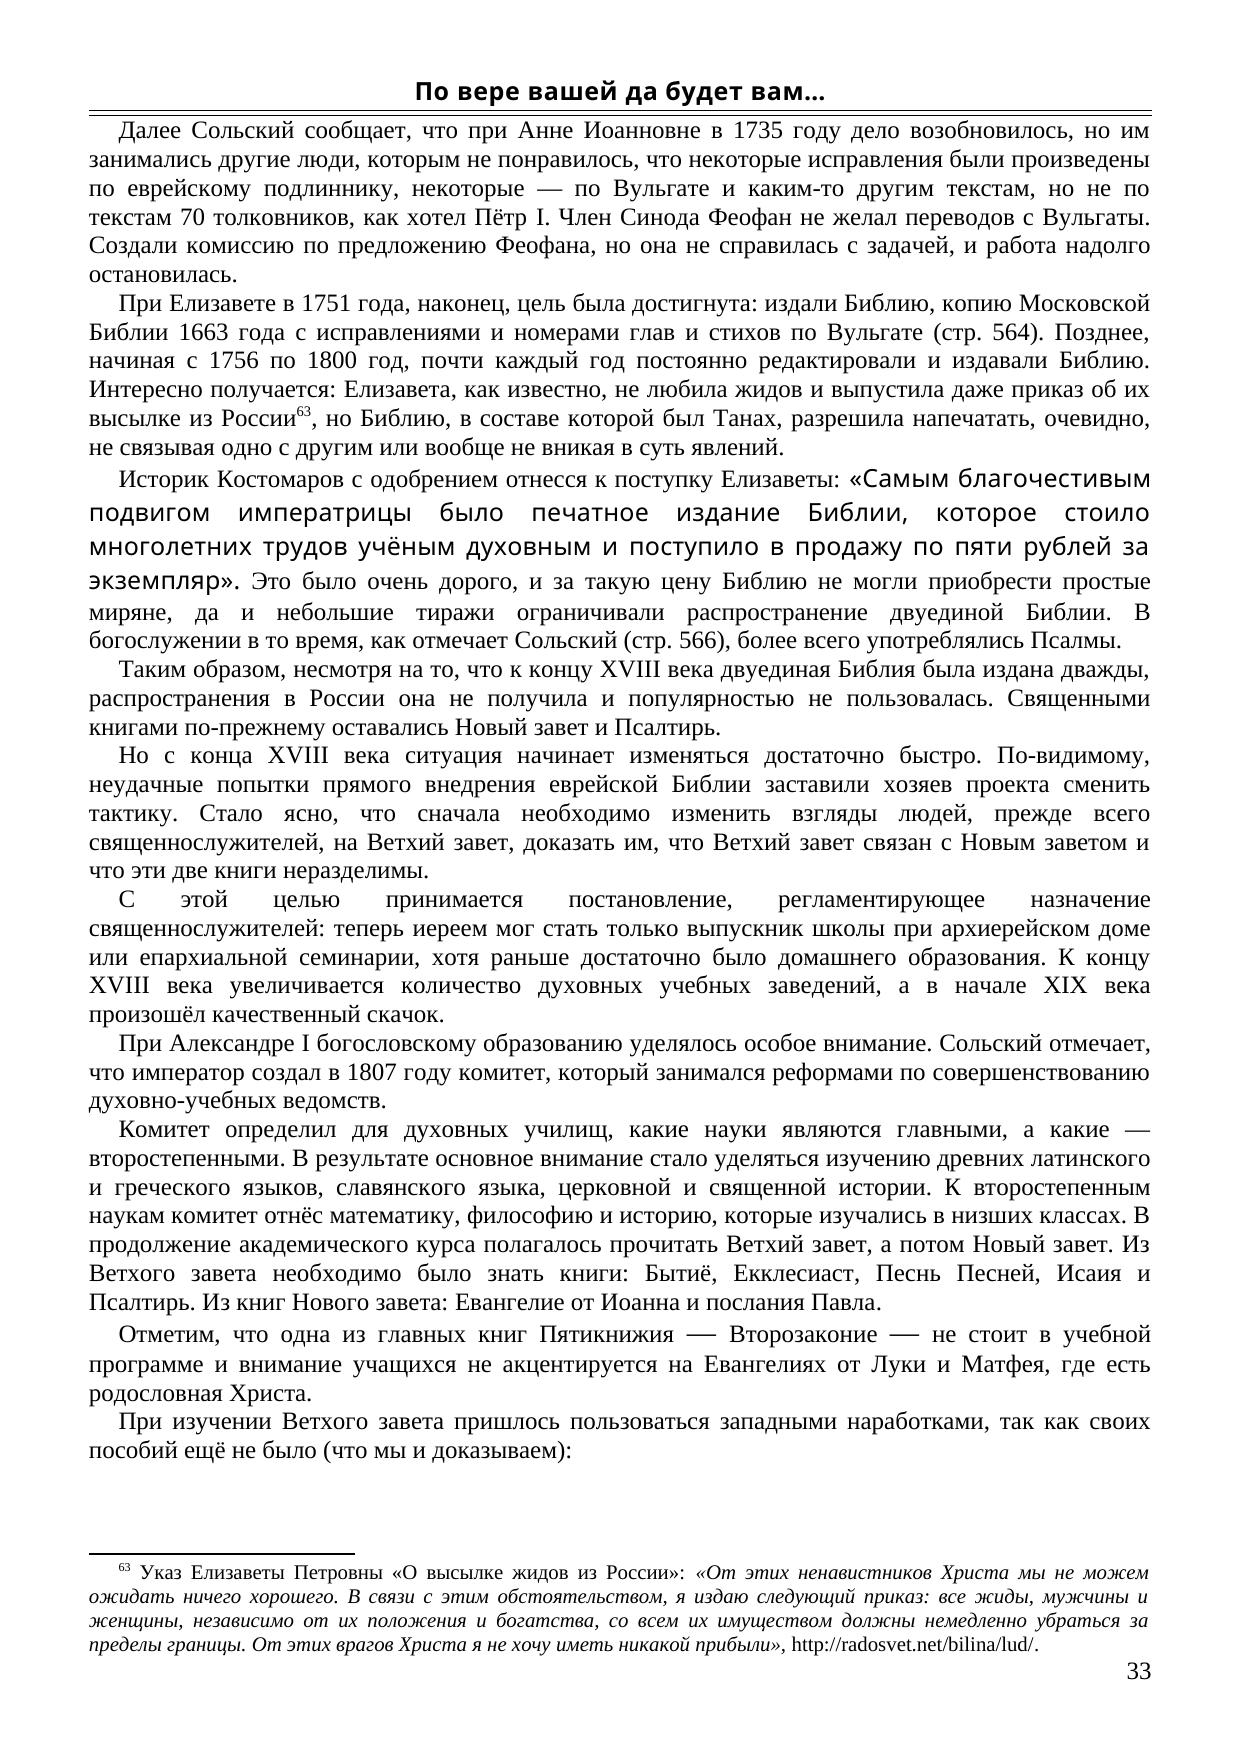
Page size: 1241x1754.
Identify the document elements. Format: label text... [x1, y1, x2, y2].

text Далее Сольский сообщает, что при Анне Иоанновне в 1735 году дело возобновилось, но им занимались другие люди, которым не понравилось, что некоторые исправления были произведены по еврейскому подлиннику, некоторые — по Вульгате и каким-то другим текстам, но не по текстам 70 толковников, как хотел Пётр I. Член Синода Феофан не желал переводов с Вульгаты. Создали комиссию по предложению Феофана, но она не справилась с задачей, и работа надолго остановилась. [89, 116, 1152, 288]
text Таким образом, несмотря на то, что к концу XVIII века двуединая Библия была издана дважды, распространения в России она не получила и популярностью не пользовалась. Священными книгами по-прежнему оставались Новый завет и Псалтирь. [89, 654, 1152, 740]
text При Елизавете в 1751 года, наконец, цель была достигнута: издали Библию, копию Московской Библии 1663 года с исправлениями и номерами глав и стихов по Вульгате (стр. 564). Позднее, начиная с 1756 по 1800 год, почти каждый год постоянно редактировали и издавали Библию. Интересно получается: Елизавета, как известно, не любила жидов и выпустила даже приказ об их высылке из России, но Библию, в составе которой был Танах, разрешила напечатать, очевидно, не связывая одно с другим или вообще не вникая в суть явлений. [89, 288, 1152, 460]
text Указ Елизаветы Петровны «О высылке жидов из России»: «От этих ненавистников Христа мы не можем ожидать ничего хорошего. В связи с этим обстоятельством, я издаю следующий приказ: все жиды, мужчины и женщины, независимо от их положения и богатства, со всем их имуществом должны немедленно убраться за пределы границы. От этих врагов Христа я не хочу иметь никакой прибыли», http://radosvet.net/bilina/lud/. [89, 1560, 1152, 1656]
text Комитет определил для духовных училищ, какие науки являются главными, а какие — второстепенными. В результате основное внимание стало уделяться изучению древних латинского и греческого языков, славянского языка, церковной и священной истории. К второстепенным наукам комитет отнёс математику, философию и историю, которые изучались в низших классах. В продолжение академического курса полагалось прочитать Ветхий завет, а потом Новый завет. Из Ветхого завета необходимо было знать книги: Бытиё, Екклесиаст, Песнь Песней, Исаия и Псалтирь. Из книг Нового завета: Евангелие от Иоанна и послания Павла. [89, 1114, 1152, 1315]
text Отметим, что одна из главных книг Пятикнижия — Второзаконие — не стоит в учебной программе и внимание учащихся не акцентируется на Евангелиях от Луки и Матфея, где есть родословная Христа. [89, 1315, 1152, 1406]
text При изучении Ветхого завета пришлось пользоваться западными наработками, так как своих пособий ещё не было (что мы и доказываем): [89, 1406, 1152, 1464]
text С этой целью принимается постановление, регламентирующее назначение священнослужителей: теперь иереем мог стать только выпускник школы при архиерейском доме или епархиальной семинарии, хотя раньше достаточно было домашнего образования. К концу XVIII века увеличивается количество духовных учебных заведений, а в начале XIX века произошёл качественный скачок. [89, 884, 1152, 1028]
text Но с конца XVIII века ситуация начинает изменяться достаточно быстро. По-видимому, неудачные попытки прямого внедрения еврейской Библии заставили хозяев проекта сменить тактику. Стало ясно, что сначала необходимо изменить взгляды людей, прежде всего священнослужителей, на Ветхий завет, доказать им, что Ветхий завет связан с Новым заветом и что эти две книги неразделимы. [89, 740, 1152, 884]
text Историк Костомаров с одобрением отнесся к поступку Елизаветы: «Самым благочестивым подвигом императрицы было печатное издание Библии, которое стоило многолетних трудов учёным духовным и поступило в продажу по пяти рублей за экземпляр». Это было очень дорого, и за такую цену Библию не могли приобрести простые миряне, да и небольшие тиражи ограничивали распространение двуединой Библии. В богослужении в то время, как отмечает Сольский (стр. 566), более всего употреблялись Псалмы. [89, 460, 1152, 654]
text При Александре I богословскому образованию уделялось особое внимание. Сольский отмечает, что император создал в 1807 году комитет, который занимался реформами по совершенствованию духовно-учебных ведомств. [89, 1028, 1152, 1114]
